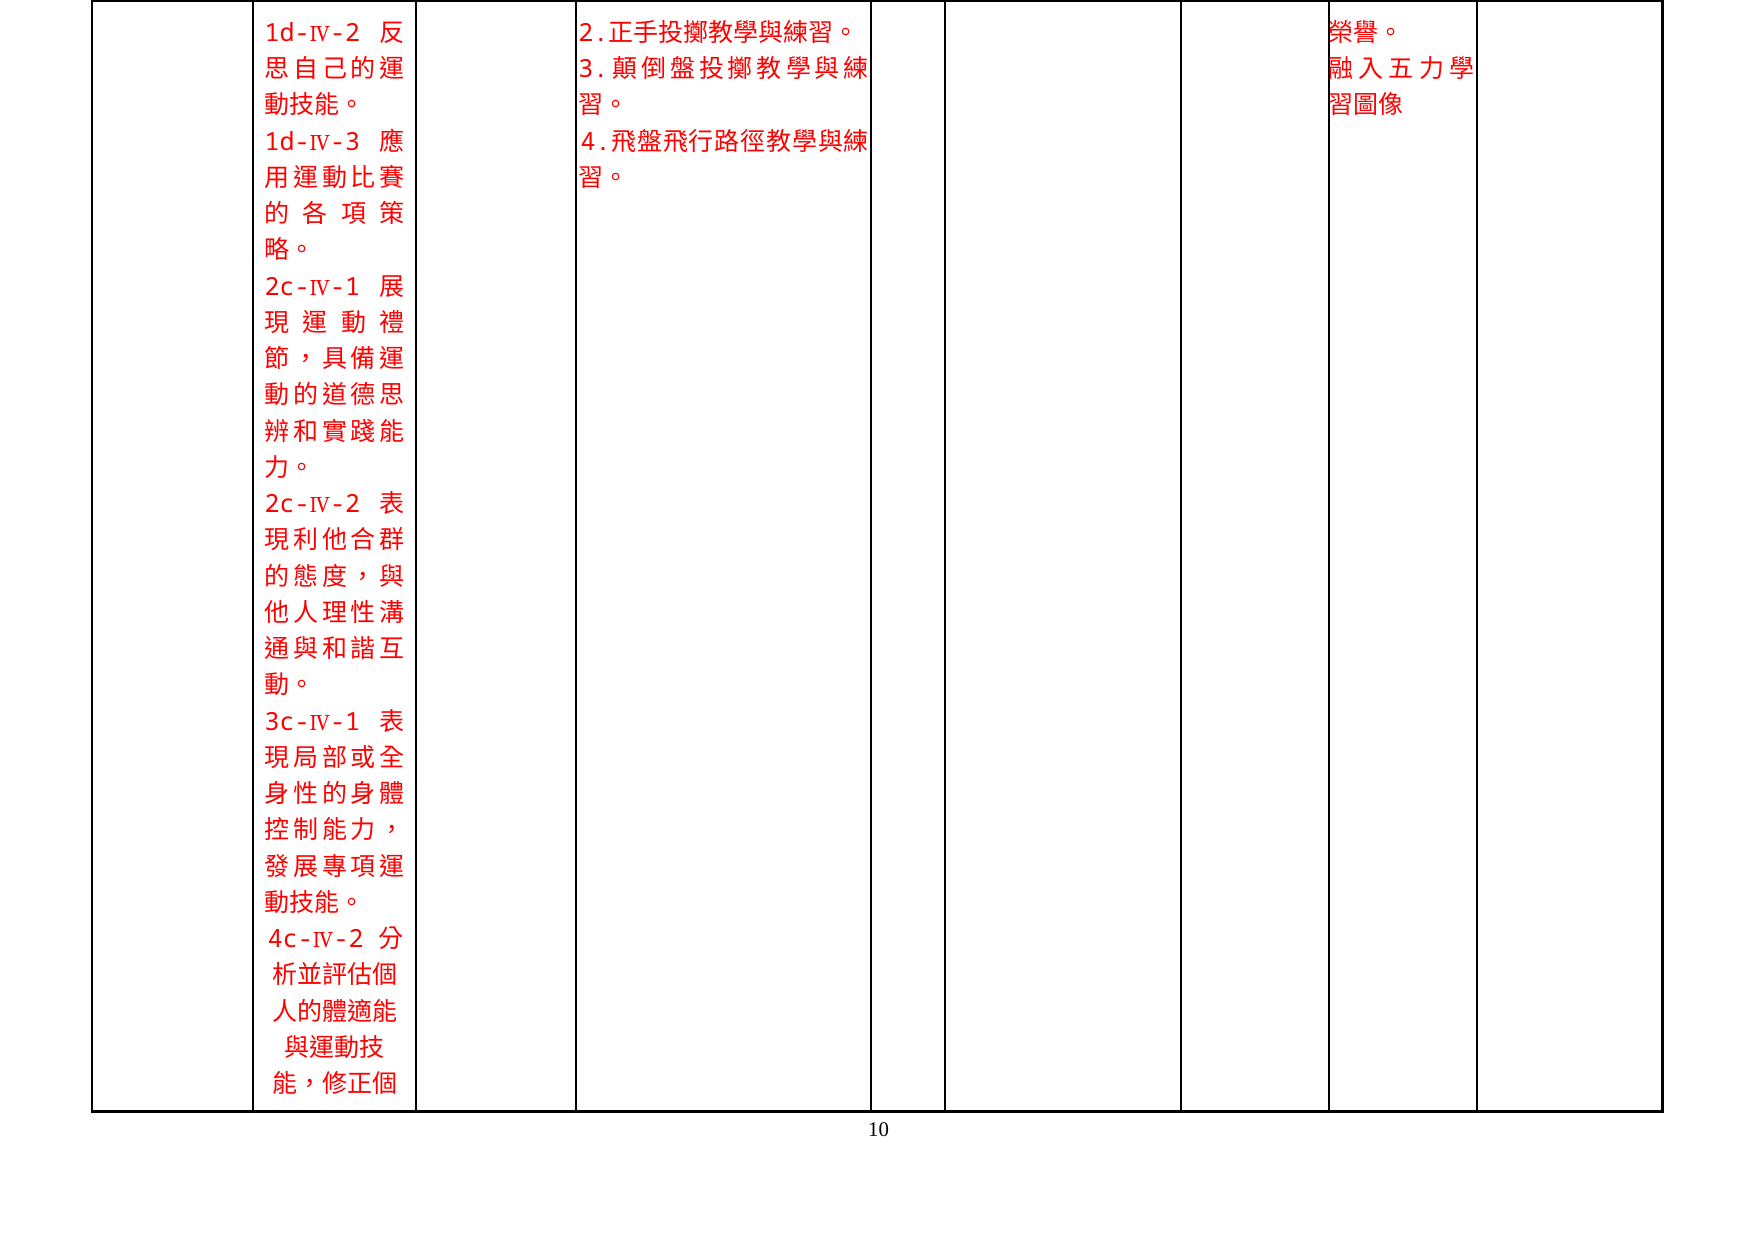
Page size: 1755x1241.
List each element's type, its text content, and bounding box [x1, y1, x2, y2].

table_cell [1182, 2, 1328, 1110]
table_cell [417, 2, 575, 1110]
table_cell 1d-Ⅳ-2 反思自己的運動技能。 1d-Ⅳ-3 應用運動比賽的各項策略。 2c-Ⅳ-1 展現運動禮節，具備運動的道德思辨和實踐能力。 2c-Ⅳ-2 表現利他合群的態度，與他人理性溝通與和諧互動。 3c-Ⅳ-1 表現局部或全身性的身體控制能力，發展專項運動技能。 4c-Ⅳ-2 分析並評估個人的體適能與運動技能，修正個 [254, 2, 415, 1110]
table_cell 2.正手投擲教學與練習。 3.顛倒盤投擲教學與練習。 4.飛盤飛行路徑教學與練習。 [577, 2, 870, 1110]
table_cell [93, 2, 252, 1110]
table_cell [872, 2, 944, 1110]
table_cell [1478, 2, 1661, 1110]
table_cell 榮譽。 融入五力學習圖像 [1330, 2, 1476, 1110]
table_cell [946, 2, 1180, 1110]
